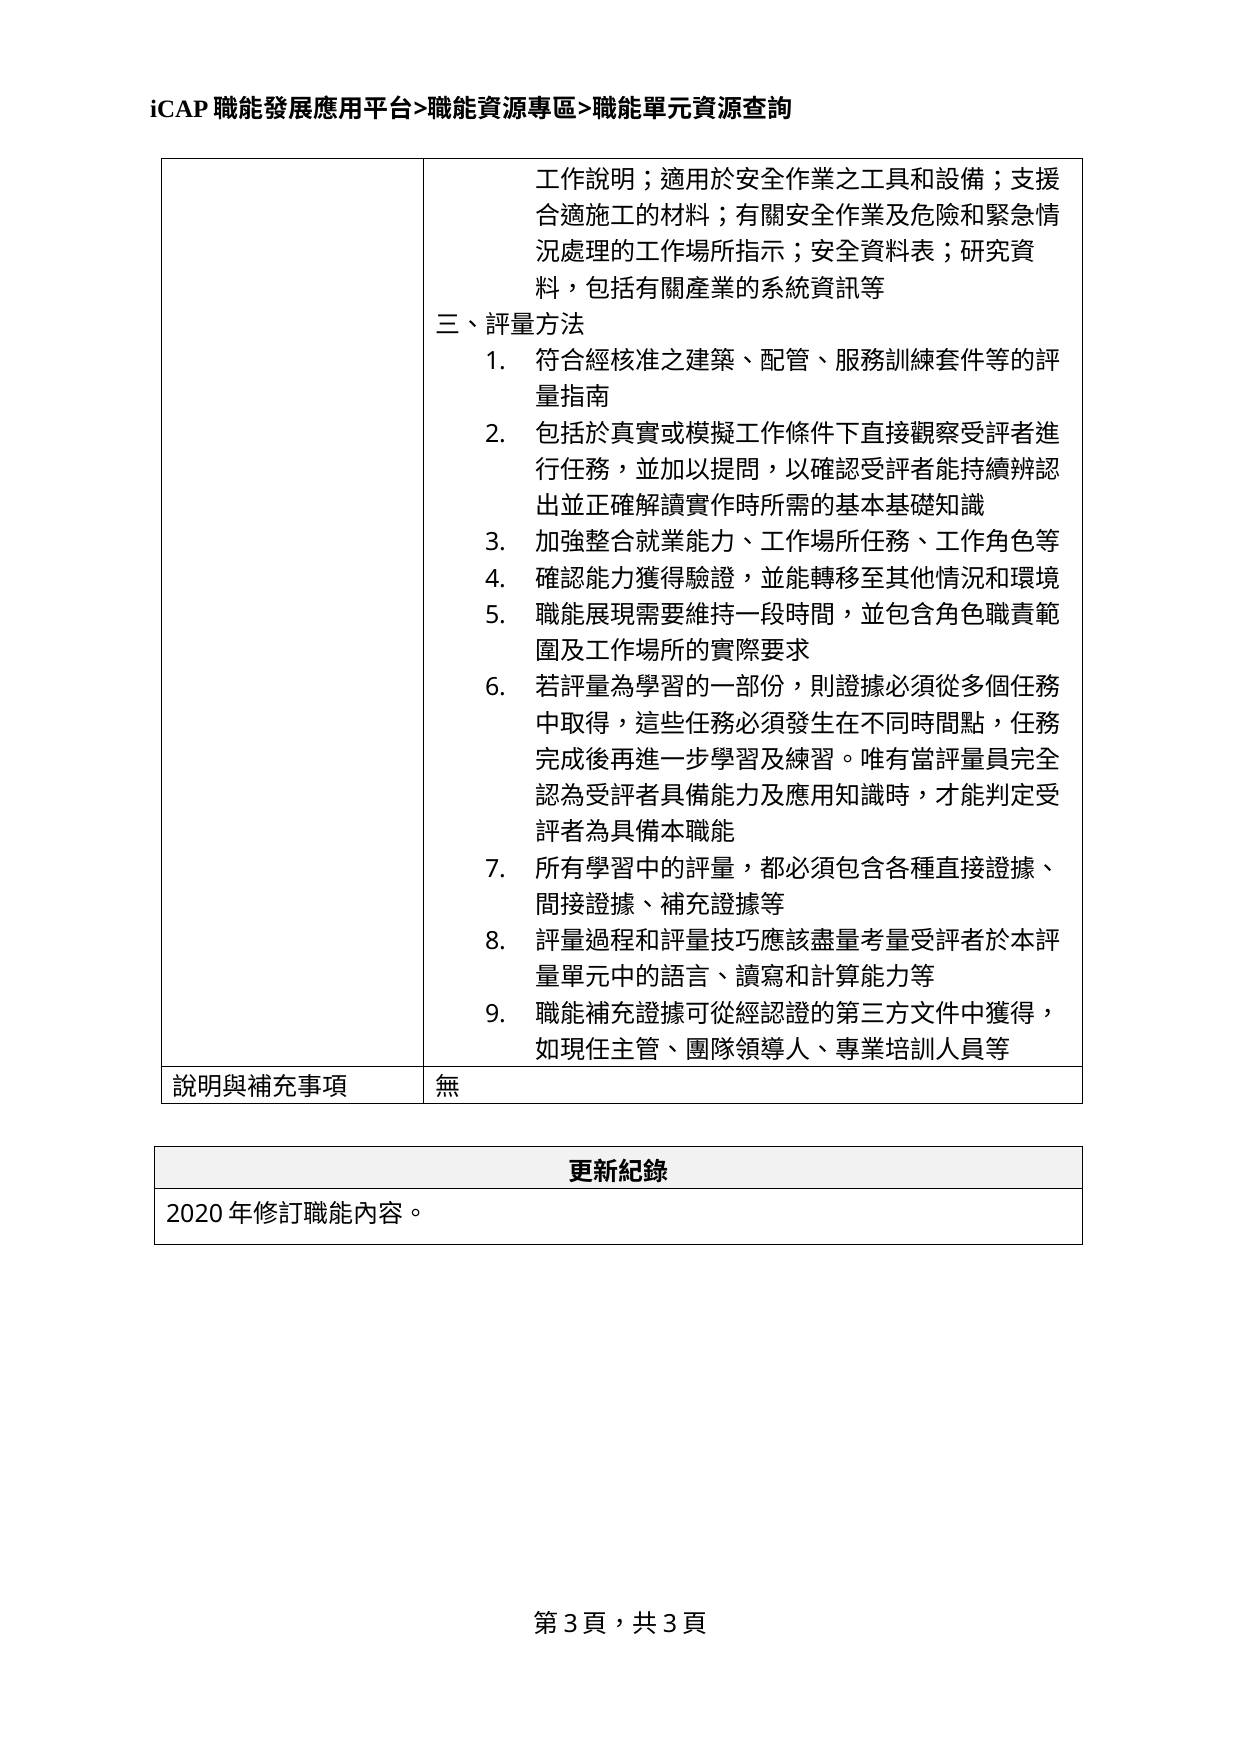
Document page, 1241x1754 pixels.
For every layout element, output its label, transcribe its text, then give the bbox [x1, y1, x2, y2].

table_cell 無 [424, 1067, 1082, 1103]
table_cell [162, 159, 423, 1066]
table_header 更新紀錄 [155, 1147, 1082, 1188]
table_cell 評量之關鍵面向/能力證明之證據： 能解讀與應用有關安裝水處理設備的相關資訊、國家標準和規格等 能於整個工作過程中遵守安全規範（包括電氣安全規範、以及使用個人防護衣和設備…等） 能根據計畫圖和規格，進行配置規劃，並安裝及使用一個家用濾水器（或冷水器）或家用軟水機（或水質調節器），並指出每個安裝的持續維護需求 二、評量情境與資源 評量本職能單元時，應該採用標準及經核准的作業方法、安全規範、環境限制等 重要基礎知識的評量，通常會於工作場所外進行 評量應該遵守相關法規或國家標準之規範等 需要的評量資源包括：引導過程及要求；包含最低任務要求的實際任務或模擬任務；相關規格及工作說明；適用於安全作業之工具和設備；支援合適施工的材料；有關安全作業及危險和緊急情況處理的工作場所指示；安全資料表；研究資料，包括有關產業的系統資訊等 三、評量方法 符合經核准之建築、配管、服務訓練套件等的評量指南 包括於真實或模擬工作條件下直接觀察受評者進行任務，並加以提問，以確認受評者能持續辨認出並正確解讀實作時所需的基本基礎知識 加強整合就業能力、工作場所任務、工作角色等 確認能力獲得驗證，並能轉移至其他情況和環境 職能展現需要維持一段時間，並包含角色職責範圍及工作場所的實際要求 若評量為學習的一部份，則證據必須從多個任務中取得，這些任務必須發生在不同時間點，任務完成後再進一步學習及練習。唯有當評量員完全認為受評者具備能力及應用知識時，才能判定受評者為具備本職能 所有學習中的評量，都必須包含各種直接證據、間接證據、補充證據等 評量過程和評量技巧應該盡量考量受評者於本評量單元中的語言、讀寫和計算能力等 職能補充證據可從經認證的第三方文件中獲得，如現任主管、團隊領導人、專業培訓人員等 [424, 159, 1082, 1066]
table_cell 說明與補充事項 [162, 1067, 423, 1103]
table_cell 2020年修訂職能內容。 [155, 1189, 1082, 1244]
